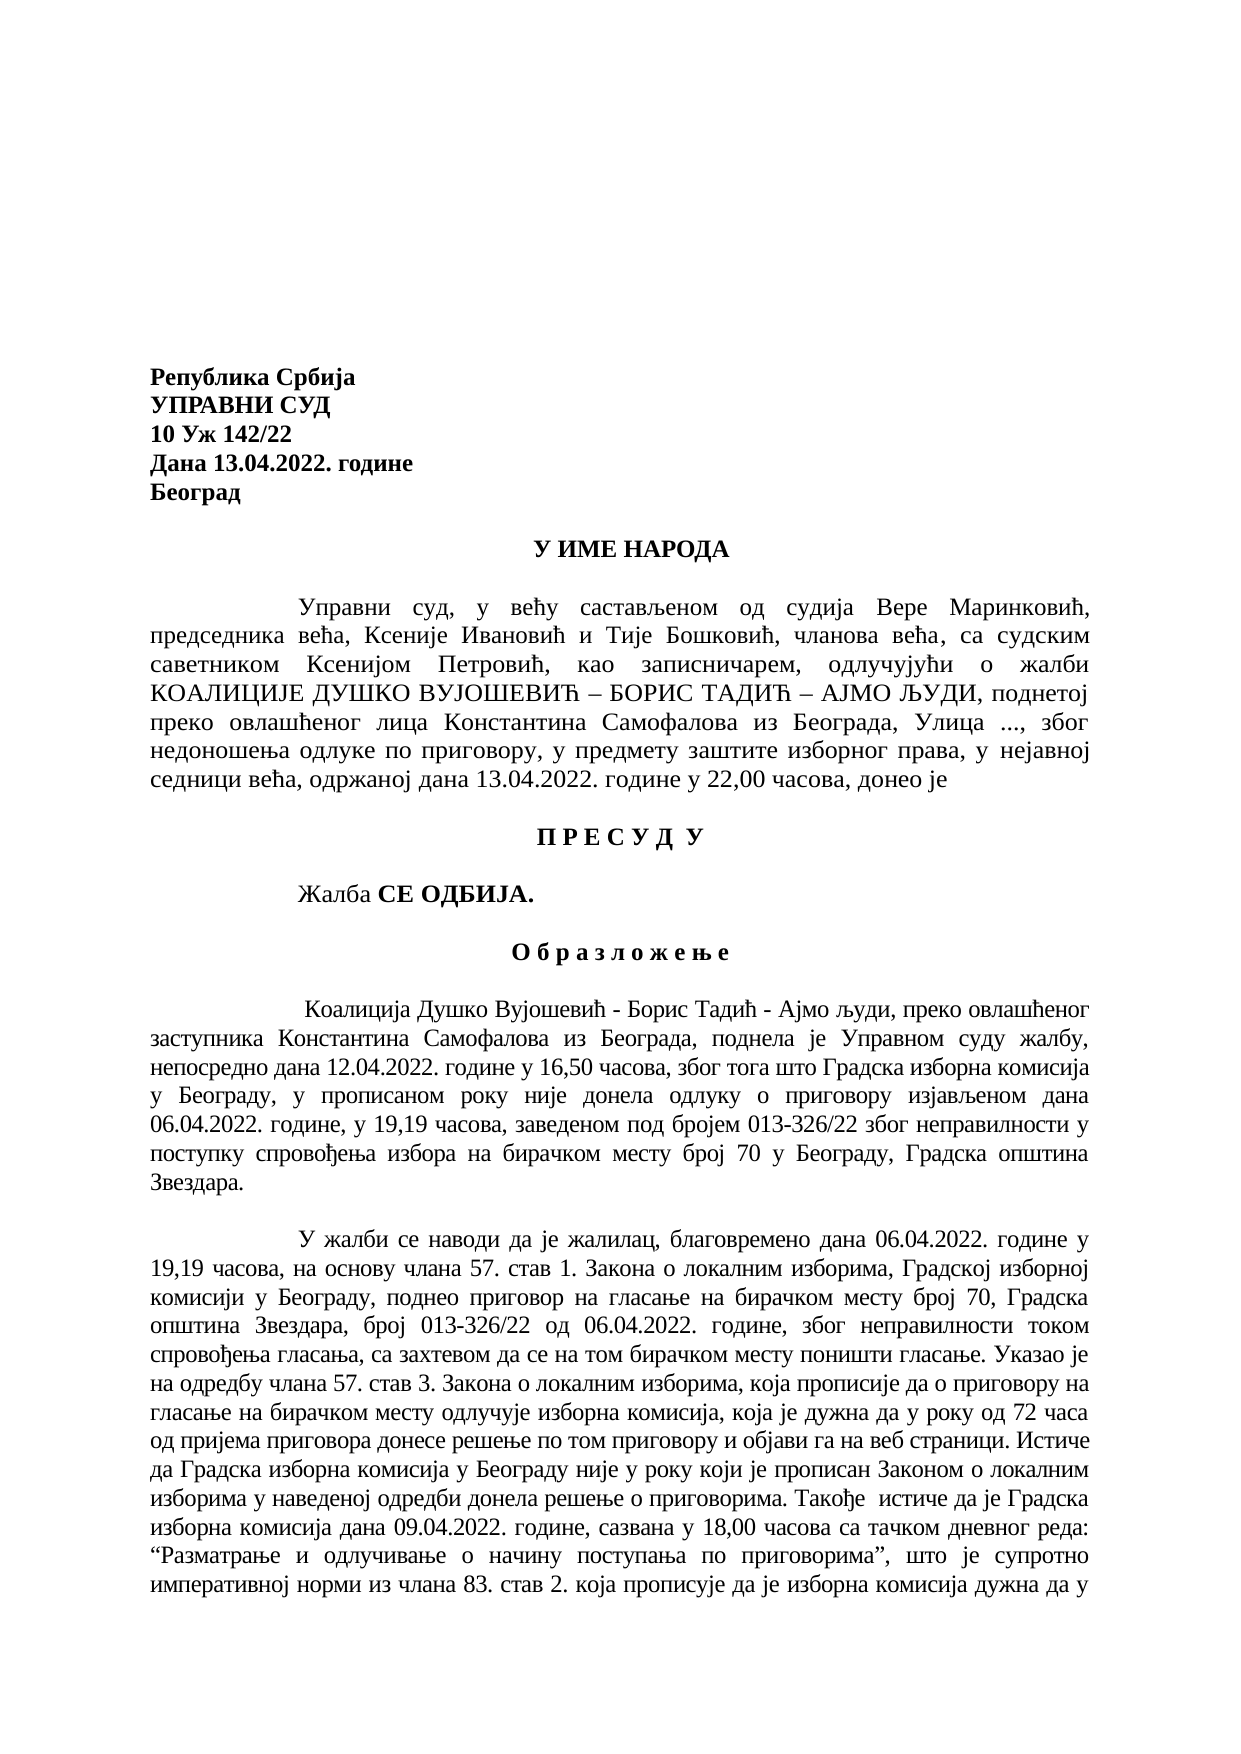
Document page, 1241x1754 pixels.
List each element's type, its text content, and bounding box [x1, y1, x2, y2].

text О б р а з л о ж е њ е [150, 937, 1090, 966]
text 10 Уж 142/22 [150, 419, 1090, 448]
text УПРАВНИ СУД [150, 391, 1090, 419]
text Дана 13.04.2022. године [150, 448, 1090, 477]
text Коалиција Душко Вујошевић - Борис Тадић - Ајмо људи, преко овлашћеног заступника Константина Самофалова из Београда, поднела је Управном суду жалбу, непосредно дана 12.04.2022. године у 16,50 часова, због тога што Градска изборна комисија у Београду, у прописаном року није донела одлуку о приговору изјављеном дана 06.04.2022. године, у 19,19 часова, заведеном под бројем 013-326/22 због неправилности у поступку спровођења избора на бирачком месту број 70 у Београду, Градска општина Звездара. [150, 994, 1090, 1196]
text П Р Е С У Д У [150, 822, 1090, 851]
text У ИМЕ НАРОДА [150, 534, 1090, 563]
text У жалби сe наводи да је жалилац, благовремено дана 06.04.2022. године у 19,19 часова, на основу члана 57. став 1. Закона о локалним изборима, Градској изборној комисији у Београду, поднео приговор на гласање на бирачком месту број 70, Градска општина Звездара, број 013-326/22 од 06.04.2022. године, због неправилности током спровођења гласања, са захтевом да се на том бирачком месту поништи гласање. Указао је на одредбу члана 57. став 3. Закона о локалним изборима, која прописије да о приговору на гласање на бирачком месту одлучује изборна комисија, која је дужна да у року од 72 часа од пријема приговора донесе решење по том приговору и објави га на веб страници. Истиче да Градска изборна комисија у Београду није у року који је прописан Законом о локалним изборима у наведеној одредби донела решење о приговорима. Такође истиче да је Градска изборна комисија дана 09.04.2022. године, сазвана у 18,00 часова са тачком дневног реда: “Разматрање и одлучивање о начину поступања по приговорима”, што је супротно императивној норми из члана 83. став 2. која прописује да је изборна комисија дужна да у [150, 1224, 1090, 1598]
text Република Србија [150, 148, 1090, 391]
text Београд [150, 477, 1090, 506]
text Управни суд, у већу састављеном од судија Вере Маринковић, председника већа, Ксеније Ивановић и Тије Бошковић, чланова већа, са судским саветником Ксенијом Петровић, као записничарем, одлучујући о жалби КОАЛИЦИЈЕ ДУШКО ВУЈОШЕВИЋ – БОРИС ТАДИЋ – АЈМО ЉУДИ, поднетој преко овлашћеног лица Константина Самофалова из Београда, Улица ..., због недоношења одлуке по приговору, у предмету заштите изборног права, у нејавној седници већа, одржаној дана 13.04.2022. године у 22,00 часова, донео је [150, 592, 1090, 793]
text Жалба СЕ ОДБИЈА. [150, 879, 1090, 908]
